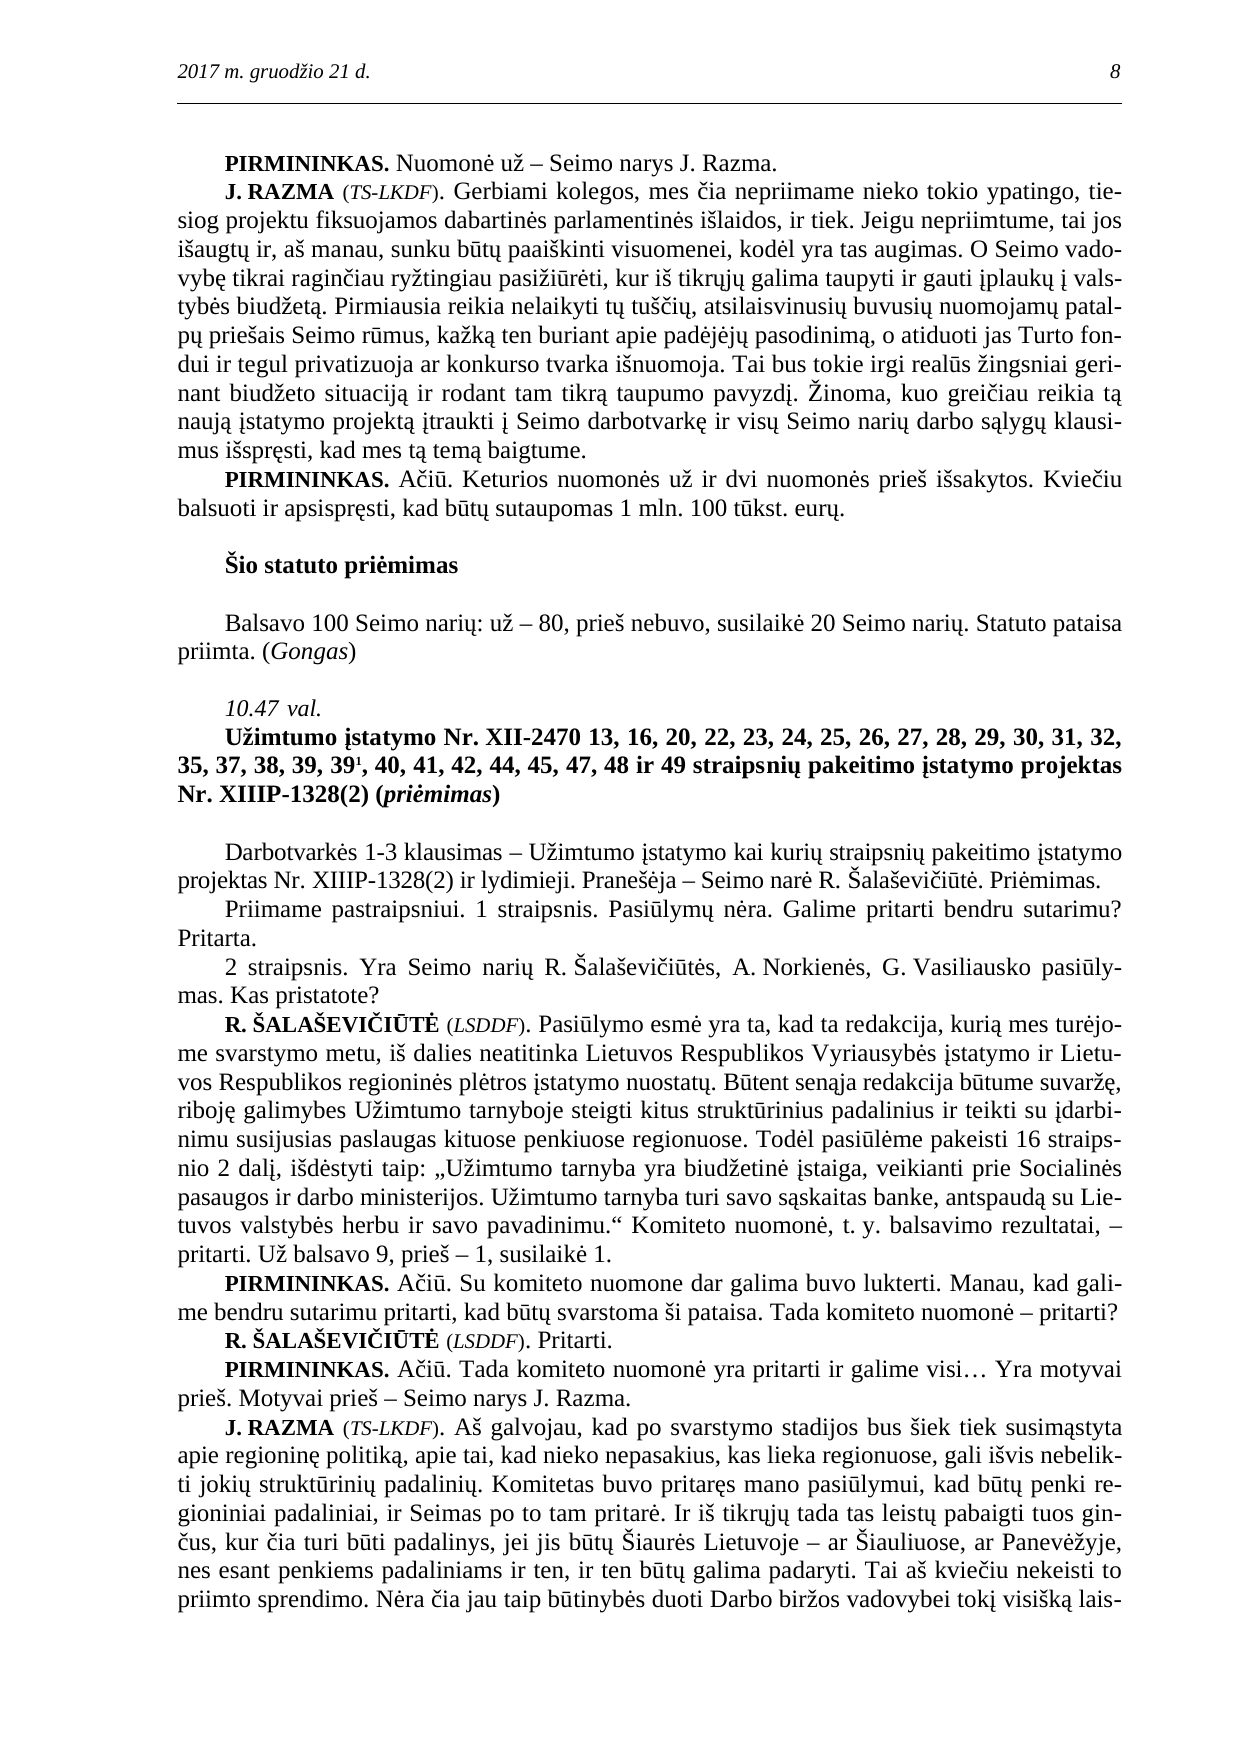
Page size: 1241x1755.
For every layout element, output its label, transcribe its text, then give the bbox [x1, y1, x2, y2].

text PIRMININKAS. Nuo­mo­nė už – Sei­mo na­rys J. Raz­ma. [177, 148, 1122, 176]
text 2 straips­nis. Yra Sei­mo na­rių R. Ša­la­še­vi­čiū­tės, A. Nor­kie­nės, G. Va­si­liaus­ko pa­siū­ly­mas. Kas pri­sta­to­te? [177, 952, 1122, 1009]
text PIRMININKAS. Ačiū. Su ko­mi­te­to nuo­mo­ne dar ga­li­ma bu­vo luk­ter­ti. Ma­nau, kad ga­li­me ben­dru su­ta­ri­mu pri­tar­ti, kad bū­tų svars­to­ma ši pa­tai­sa. Ta­da ko­mi­te­to nuo­mo­nė – pri­tar­ti? [177, 1268, 1122, 1325]
text Bal­sa­vo 100 Sei­mo na­rių: už – 80, prieš ne­bu­vo, su­si­lai­kė 20 Sei­mo na­rių. Sta­tu­to pa­tai­sa pri­im­ta. (Gon­gas) [177, 608, 1122, 665]
text J. RAZMA (TS-LKDF). Ger­bia­mi ko­le­gos, mes čia ne­pri­ima­me nie­ko to­kio ypa­tin­go, tie­siog pro­jek­tu fik­suo­ja­mos da­bar­ti­nės par­la­men­ti­nės iš­lai­dos, ir tiek. Jei­gu ne­pri­im­tu­me, tai jos iš­aug­tų ir, aš ma­nau, sun­ku bū­tų pa­aiš­ki­nti vi­suo­me­nei, ko­dėl yra tas au­gi­mas. O Sei­mo va­do­vy­bę tik­rai ra­gin­čiau ryž­tin­giau pa­si­žiū­rė­ti, kur iš tik­rų­jų ga­li­ma tau­py­ti ir gau­ti įplau­kų į vals­ty­bės biu­dže­tą. Pir­miau­sia rei­kia ne­lai­ky­ti tų tuš­čių, at­si­lais­vi­nu­sių bu­vu­sių nuo­mo­ja­mų pa­tal­pų prie­šais Sei­mo rū­mus, kaž­ką ten bu­riant apie pa­dė­jė­jų pa­so­di­ni­mą, o ati­duo­ti jas Tur­to fon­dui ir te­gul pri­va­ti­zuo­ja ar kon­kur­so tvar­ka iš­nuo­mo­ja. Tai bus to­kie ir­gi re­a­lūs žings­niai ge­ri­nant biu­dže­to si­tu­a­ci­ją ir ro­dant tam tik­rą tau­pu­mo pa­vyz­dį. Ži­no­ma, kuo grei­čiau rei­kia tą nau­ją įsta­ty­mo pro­jek­tą įtrauk­ti į Sei­mo dar­bo­tvarkę ir vi­sų Sei­mo na­rių dar­bo są­ly­gų klau­si­mus iš­spręs­ti, kad mes tą te­mą baig­tu­me. [177, 176, 1122, 464]
text PIRMININKAS. Ačiū. Ta­da ko­mi­te­to nuo­mo­nė yra pri­tar­ti ir ga­li­me vi­si… Yra mo­ty­vai prieš. Mo­ty­vai prieš – Sei­mo na­rys J. Raz­ma. [177, 1354, 1122, 1412]
text 10.47 val. [224, 694, 1122, 722]
text R. ŠALAŠEVIČIŪTĖ (LSDDF). Pri­tar­ti. [177, 1325, 1122, 1354]
text PIRMININKAS. Ačiū. Ke­tu­rios nuo­mo­nės už ir dvi nuo­mo­nės prieš iš­sa­ky­tos. Kvie­čiu bal­suo­ti ir ap­si­spręs­ti, kad bū­tų su­tau­po­mas 1 mln. 100 tūkst. eu­rų. [177, 464, 1122, 521]
text R. ŠALAŠEVIČIŪTĖ (LSDDF). Pa­siū­ly­mo es­mė yra ta, kad ta re­dak­ci­ja, ku­rią mes tu­rė­jo­me svars­ty­mo me­tu, iš da­lies ne­ati­tin­ka Lie­tu­vos Res­pub­li­kos Vy­riau­sy­bės įsta­ty­mo ir Lie­tu­vos Res­pub­li­kos re­gio­ni­nės plėt­ros įsta­ty­mo nuo­sta­tų. Bū­tent se­ną­ja re­dak­ci­ja bū­tu­me su­var­žę, ri­bo­ję ga­li­my­bes Už­im­tu­mo tar­ny­bo­je steig­ti ki­tus struk­tū­ri­nius pa­da­li­nius ir teik­ti su įdar­bi­ni­mu su­si­ju­sias pa­slau­gas ki­tuo­se pen­kiuo­se re­gio­nuo­se. To­dėl pa­siū­lė­me pa­keis­ti 16 straips­nio 2 da­lį, iš­dės­ty­ti taip: „Už­im­tu­mo tar­ny­ba yra biu­dže­ti­nė įstai­ga, vei­kian­ti prie So­cia­li­nės pa­sau­gos ir dar­bo mi­nis­te­ri­jos. Už­im­tu­mo tar­ny­ba tu­ri sa­vo są­skai­tas ban­ke, ant­spau­dą su Lie­tu­vos vals­ty­bės her­bu ir sa­vo pa­va­di­ni­mu.“ Ko­mi­te­to nuo­mo­nė, t. y. bal­sa­vi­mo re­zul­ta­tai, – pri­tar­ti. Už bal­sa­vo 9, prieš – 1, su­si­lai­kė 1. [177, 1009, 1122, 1268]
text Dar­bo­tvarkės 1-3 klau­si­mas – Už­im­tu­mo įsta­ty­mo kai ku­rių straips­nių pa­kei­ti­mo įsta­ty­mo pro­jek­tas Nr. XIIIP-1328(2) ir ly­di­mie­ji. Pra­ne­šė­ja – Sei­mo na­rė R. Ša­la­še­vi­čiū­tė. Pri­ėmi­mas. [177, 837, 1122, 894]
text Pri­ima­me pa­straips­niui. 1 straips­nis. Pa­siū­ly­mų nė­ra. Ga­li­me pri­tar­ti ben­dru su­ta­ri­mu? Pri­tar­ta. [177, 894, 1122, 952]
text Šio sta­tu­to pri­ėmi­mas [177, 550, 1122, 579]
text Už­im­tu­mo įsta­ty­mo Nr. XII-2470 13, 16, 20, 22, 23, 24, 25, 26, 27, 28, 29, 30, 31, 32, 35, 37, 38, 39, 391, 40, 41, 42, 44, 45, 47, 48 ir 49 straips­nių pa­kei­ti­mo įsta­ty­mo pro­jek­tas Nr. XIIIP-1328(2) (pri­ėmi­mas) [177, 722, 1122, 808]
text J. RAZMA (TS-LKDF). Aš gal­vo­jau, kad po svars­ty­mo sta­di­jos bus šiek tiek su­si­mąs­ty­ta apie re­gio­ni­nę po­li­ti­ką, apie tai, kad nie­ko ne­pa­sa­kius, kas lie­ka re­gio­nuo­se, ga­li iš­vis ne­be­lik­ti jo­kių struk­tū­ri­nių pa­da­li­nių. Ko­mi­te­tas bu­vo pri­ta­ręs ma­no pa­siū­ly­mui, kad bū­tų pen­ki re­gio­ni­niai pa­da­li­niai, ir Sei­mas po to tam pri­ta­rė. Ir iš tik­rų­jų ta­da tas leis­tų pa­baig­ti tuos gin­čus, kur čia tu­ri bū­ti pa­da­li­nys, jei jis bū­tų Šiau­rės Lie­tu­vo­je – ar Šiau­liuo­se, ar Pa­ne­vė­žy­je, nes esant pen­kiems pa­da­li­niams ir ten, ir ten bū­tų ga­li­ma pa­da­ry­ti. Tai aš kvie­čiu ne­keis­ti to pri­im­to spren­di­mo. Nė­ra čia jau taip bū­ti­ny­bės duo­ti Dar­bo bir­žos va­do­vy­bei to­kį vi­siš­ką lais­ [177, 1412, 1122, 1613]
